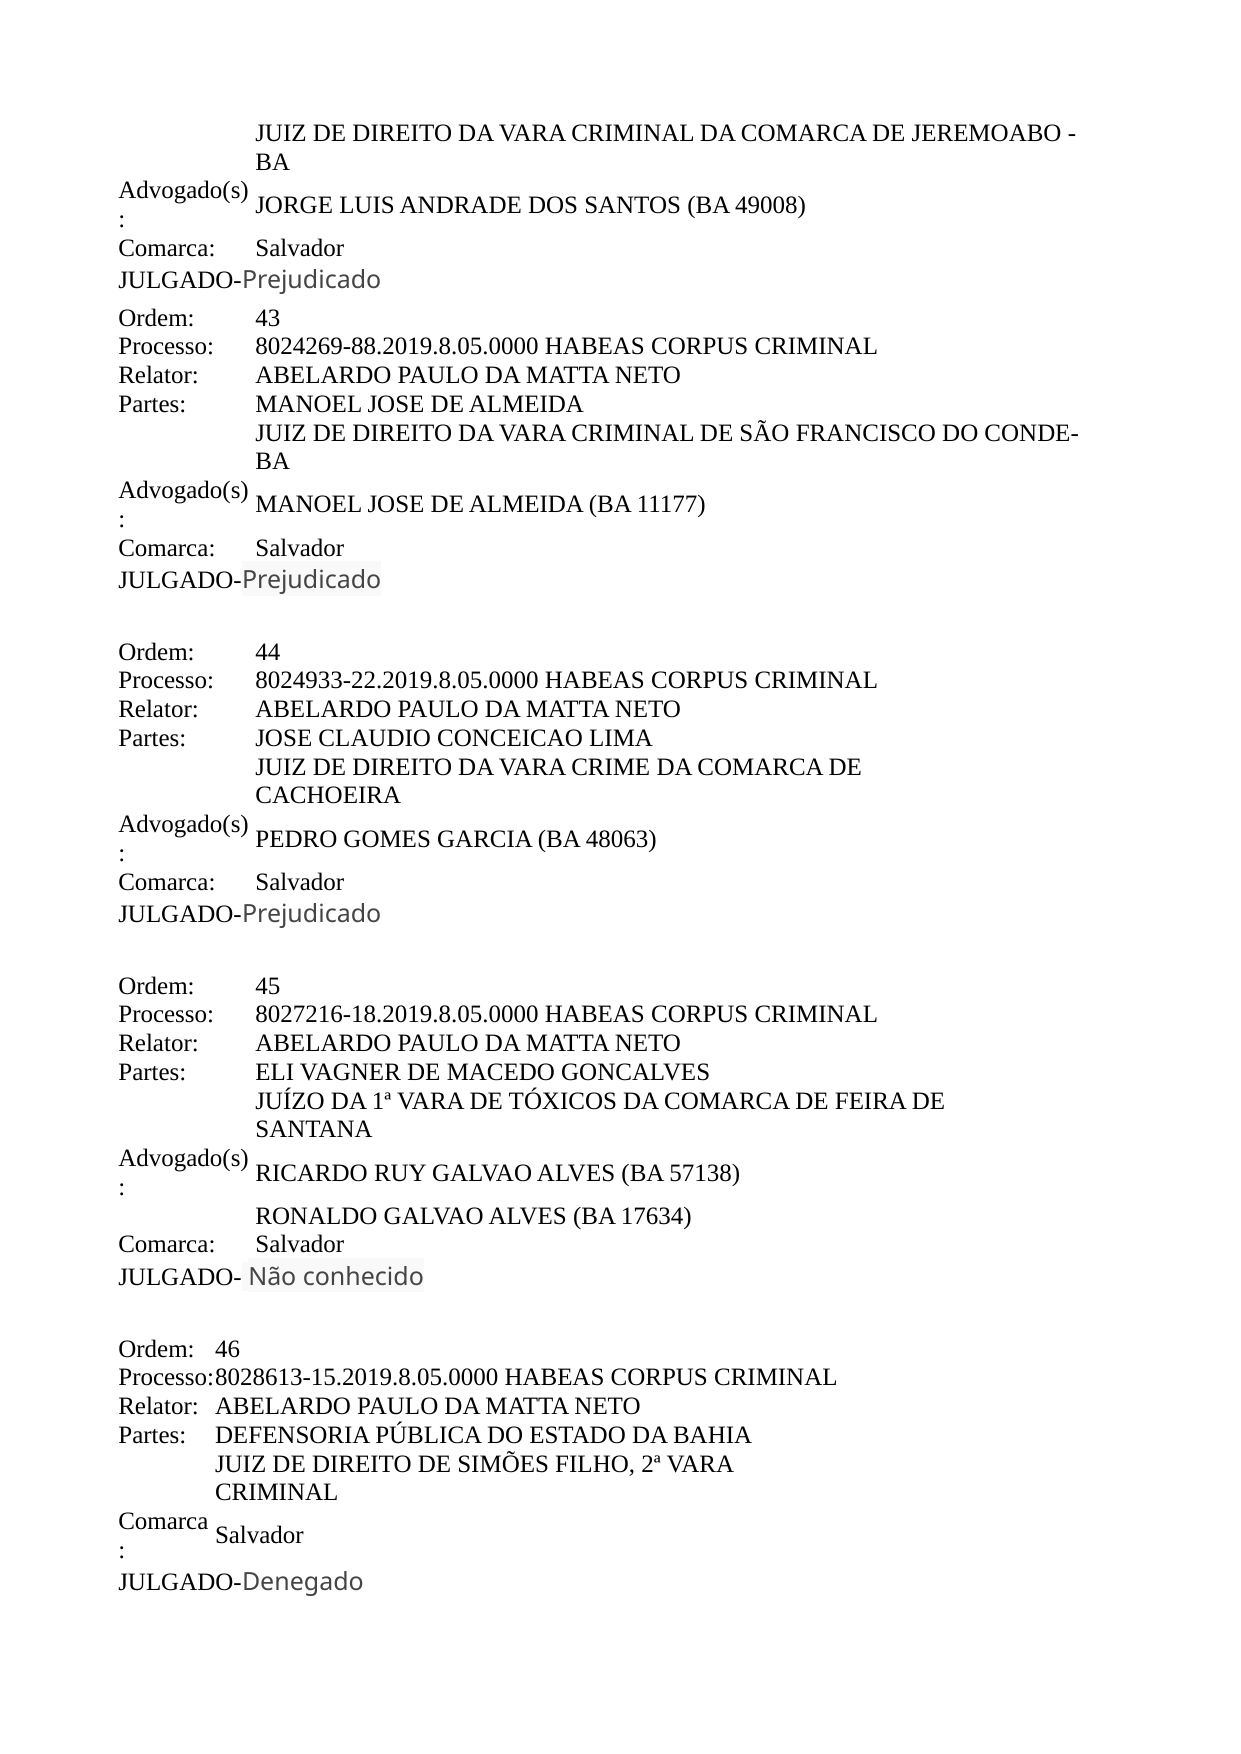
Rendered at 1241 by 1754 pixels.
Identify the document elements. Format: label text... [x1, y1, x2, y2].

table_cell RICARDO RUY GALVAO ALVES (BA 57138) [255, 1143, 1064, 1201]
table_cell MANOEL JOSE DE ALMEIDA [255, 389, 1110, 418]
table_cell Processo: [118, 666, 255, 694]
table_cell [118, 1449, 215, 1506]
table_cell Salvador [215, 1506, 860, 1564]
table_cell Comarca: [118, 1506, 215, 1564]
table_cell Partes: [118, 723, 255, 752]
text JULGADO- Não conhecido [118, 1258, 1122, 1292]
table_cell Salvador [255, 867, 1008, 896]
table_cell Comarca: [118, 867, 255, 896]
table_header 45 [255, 971, 1064, 999]
table_cell [118, 1201, 255, 1229]
table_cell ABELARDO PAULO DA MATTA NETO [255, 1028, 1064, 1057]
table_cell Comarca: [118, 1230, 255, 1258]
table_cell Partes: [118, 389, 255, 418]
table_cell JUIZ DE DIREITO DA VARA CRIME DA COMARCA DE CACHOEIRA [255, 752, 1008, 809]
table_cell 8028613-15.2019.8.05.0000 HABEAS CORPUS CRIMINAL [215, 1363, 860, 1391]
table_cell Relator: [118, 1391, 215, 1420]
table_cell Processo: [118, 1000, 255, 1028]
table_cell Partes: [118, 1420, 215, 1449]
table_cell PEDRO GOMES GARCIA (BA 48063) [255, 809, 1008, 867]
table_cell 8024933-22.2019.8.05.0000 HABEAS CORPUS CRIMINAL [255, 666, 1008, 694]
table_header 44 [255, 637, 1008, 666]
table_cell Relator: [118, 1028, 255, 1057]
table_cell JUIZ DE DIREITO DA VARA CRIMINAL DE SÃO FRANCISCO DO CONDE-BA [255, 418, 1110, 475]
table_cell JUIZ DE DIREITO DE SIMÕES FILHO, 2ª VARA CRIMINAL [215, 1449, 860, 1506]
table_cell JOSE CLAUDIO CONCEICAO LIMA [255, 723, 1008, 752]
table_header Ordem: [118, 637, 255, 666]
table_header Ordem: [118, 1334, 215, 1362]
table_header Ordem: [118, 971, 255, 999]
table_cell [118, 118, 255, 176]
table_cell DEFENSORIA PÚBLICA DO ESTADO DA BAHIA [215, 1420, 860, 1449]
table_header 46 [215, 1334, 860, 1362]
table_cell Advogado(s): [118, 176, 255, 233]
table_cell Comarca: [118, 533, 255, 561]
table_cell Salvador [255, 233, 1111, 262]
table_cell 8024269-88.2019.8.05.0000 HABEAS CORPUS CRIMINAL [255, 331, 1110, 360]
table_cell [118, 418, 255, 475]
table_header 43 [255, 303, 1110, 331]
table_cell JUIZ DE DIREITO DA VARA CRIMINAL DA COMARCA DE JEREMOABO - BA [255, 118, 1111, 176]
table_cell [118, 1086, 255, 1143]
table_cell Relator: [118, 694, 255, 723]
text JULGADO-Prejudicado [118, 561, 1122, 596]
table_cell RONALDO GALVAO ALVES (BA 17634) [255, 1201, 1064, 1229]
text JULGADO-Denegado [118, 1564, 1122, 1598]
table_cell Advogado(s): [118, 475, 255, 533]
text JULGADO-Prejudicado [118, 262, 1122, 296]
table_cell ELI VAGNER DE MACEDO GONCALVES [255, 1057, 1064, 1086]
table_cell Processo: [118, 331, 255, 360]
table_cell Partes: [118, 1057, 255, 1086]
table_cell ABELARDO PAULO DA MATTA NETO [215, 1391, 860, 1420]
table_cell ABELARDO PAULO DA MATTA NETO [255, 694, 1008, 723]
table_cell Comarca: [118, 233, 255, 262]
table_cell Relator: [118, 360, 255, 389]
table_cell MANOEL JOSE DE ALMEIDA (BA 11177) [255, 475, 1110, 533]
table_cell JUÍZO DA 1ª VARA DE TÓXICOS DA COMARCA DE FEIRA DE SANTANA [255, 1086, 1064, 1143]
table_cell Advogado(s): [118, 809, 255, 867]
table_cell Processo: [118, 1363, 215, 1391]
table_cell Salvador [255, 533, 1110, 561]
table_cell JORGE LUIS ANDRADE DOS SANTOS (BA 49008) [255, 176, 1111, 233]
table_cell [118, 752, 255, 809]
table_cell 8027216-18.2019.8.05.0000 HABEAS CORPUS CRIMINAL [255, 1000, 1064, 1028]
table_cell ABELARDO PAULO DA MATTA NETO [255, 360, 1110, 389]
table_cell Advogado(s): [118, 1143, 255, 1201]
table_cell Salvador [255, 1230, 1064, 1258]
text JULGADO-Prejudicado [118, 896, 1122, 929]
table_header Ordem: [118, 303, 255, 331]
